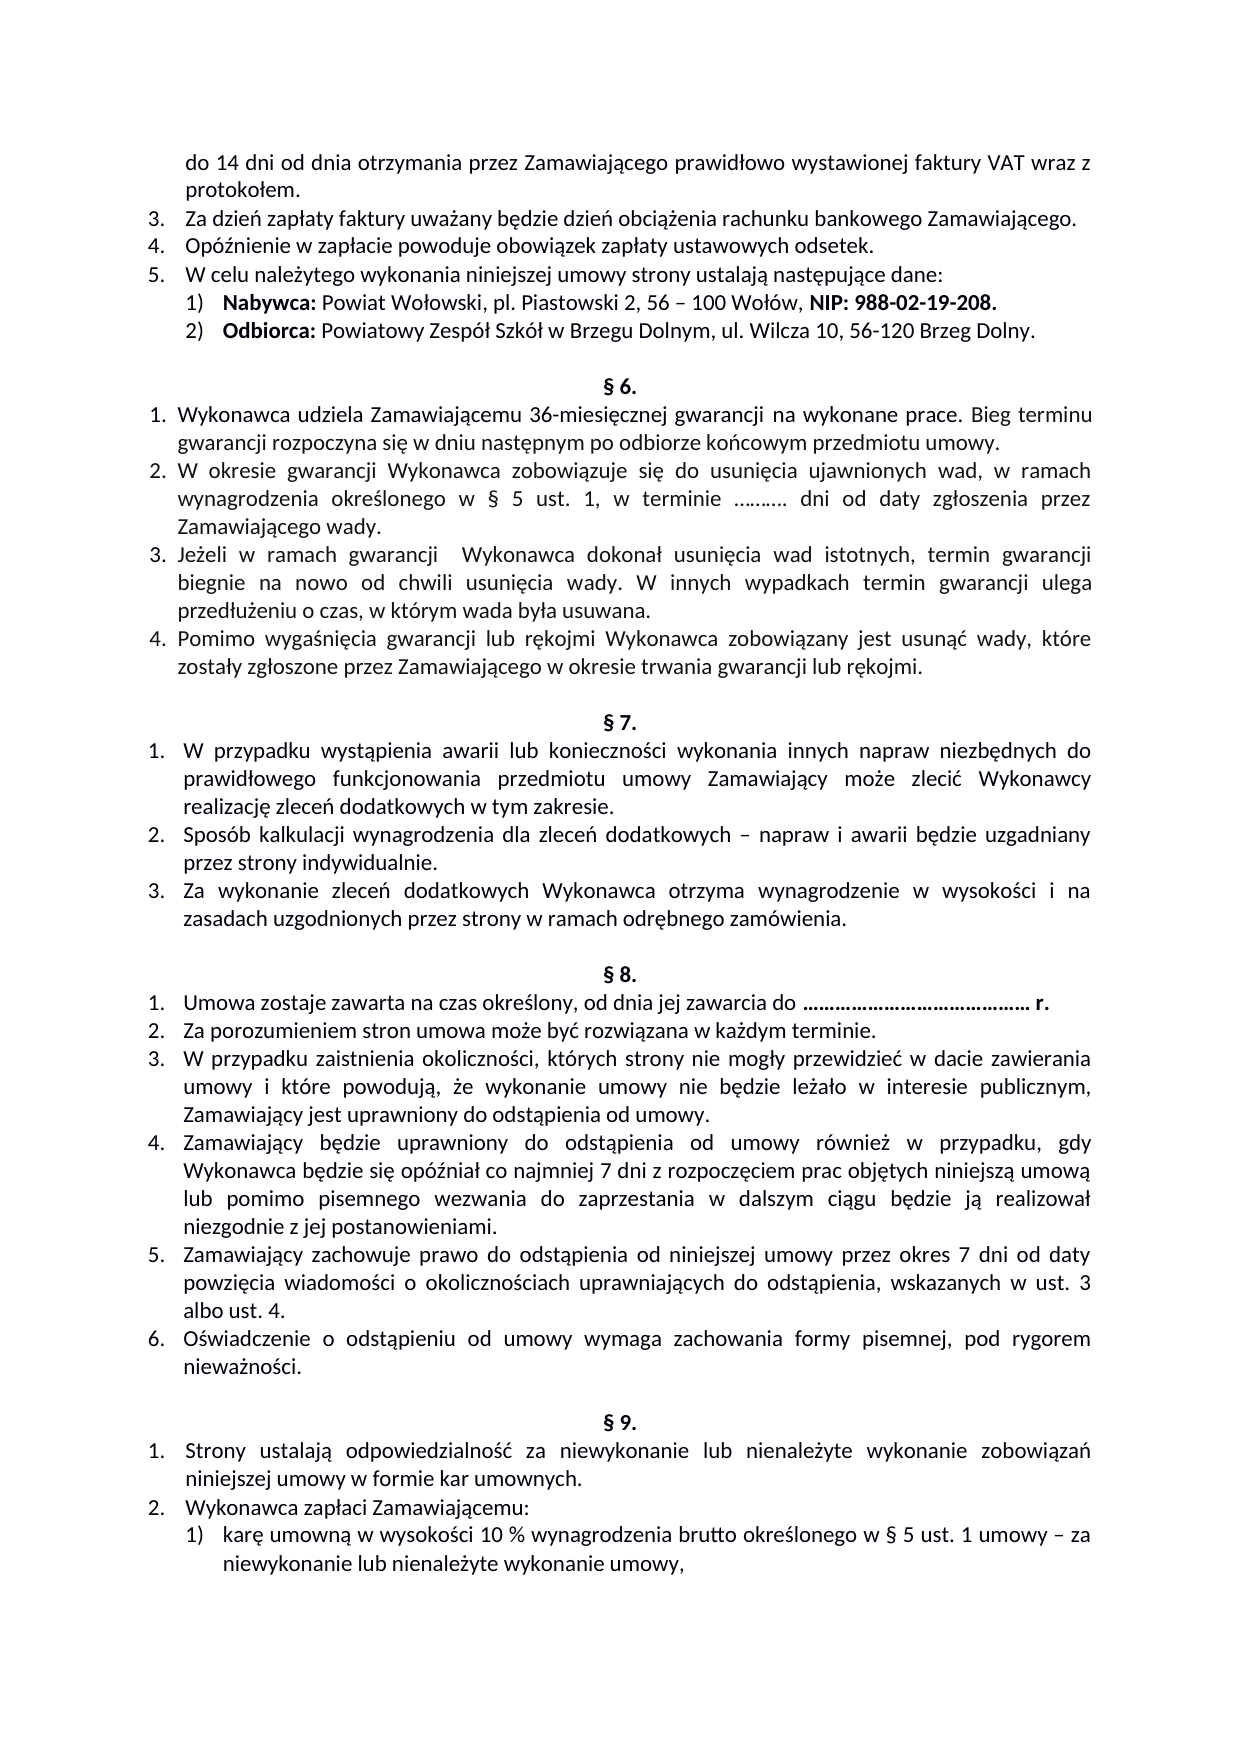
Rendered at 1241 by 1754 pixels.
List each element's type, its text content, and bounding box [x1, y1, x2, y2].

list W okresie gwarancji Wykonawca zobowiązuje się do usunięcia ujawnionych wad, w ramach wynagrodzenia określonego w § 5 ust. 1, w terminie ………. dni od daty zgłoszenia przez Zamawiającego wady. [149, 456, 1093, 540]
list Oświadczenie o odstąpieniu od umowy wymaga zachowania formy pisemnej, pod rygorem nieważności. [148, 1324, 1093, 1381]
list W przypadku wystąpienia awarii lub konieczności wykonania innych napraw niezbędnych do prawidłowego funkcjonowania przedmiotu umowy Zamawiający może zlecić Wykonawcy realizację zleceń dodatkowych w tym zakresie. [148, 736, 1093, 820]
list Jeżeli w ramach gwarancji Wykonawca dokonał usunięcia wad istotnych, termin gwarancji biegnie na nowo od chwili usunięcia wady. W innych wypadkach termin gwarancji ulega przedłużeniu o czas, w którym wada była usuwana. [149, 540, 1093, 624]
text § 6. [148, 372, 1093, 400]
list Za porozumieniem stron umowa może być rozwiązana w każdym terminie. [148, 1016, 1093, 1044]
list do 14 dni od dnia otrzymania przez Zamawiającego prawidłowo wystawionej faktury VAT wraz z protokołem. [148, 148, 1093, 204]
list Sposób kalkulacji wynagrodzenia dla zleceń dodatkowych – napraw i awarii będzie uzgadniany przez strony indywidualnie. [148, 820, 1093, 876]
list Umowa zostaje zawarta na czas określony, od dnia jej zawarcia do …………………………………… r. [148, 988, 1093, 1016]
list Za wykonanie zleceń dodatkowych Wykonawca otrzyma wynagrodzenie w wysokości i na zasadach uzgodnionych przez strony w ramach odrębnego zamówienia. [148, 876, 1093, 932]
list Zamawiający będzie uprawniony do odstąpienia od umowy również w przypadku, gdy Wykonawca będzie się opóźniał co najmniej 7 dni z rozpoczęciem prac objętych niniejszą umową lub pomimo pisemnego wezwania do zaprzestania w dalszym ciągu będzie ją realizował niezgodnie z jej postanowieniami. [148, 1128, 1093, 1240]
list Wykonawca zapłaci Zamawiającemu: [148, 1493, 1093, 1521]
list Nabywca: Powiat Wołowski, pl. Piastowski 2, 56 – 100 Wołów, NIP: 988-02-19-208. [185, 288, 1093, 316]
list Strony ustalają odpowiedzialność za niewykonanie lub nienależyte wykonanie zobowiązań niniejszej umowy w formie kar umownych. [148, 1437, 1093, 1493]
list Opóźnienie w zapłacie powoduje obowiązek zapłaty ustawowych odsetek. [148, 232, 1093, 260]
list Zamawiający zachowuje prawo do odstąpienia od niniejszej umowy przez okres 7 dni od daty powzięcia wiadomości o okolicznościach uprawniających do odstąpienia, wskazanych w ust. 3 albo ust. 4. [148, 1240, 1093, 1324]
list Wykonawca udziela Zamawiającemu 36-miesięcznej gwarancji na wykonane prace. Bieg terminu gwarancji rozpoczyna się w dniu następnym po odbiorze końcowym przedmiotu umowy. [149, 400, 1093, 456]
list karę umowną w wysokości 10 % wynagrodzenia brutto określonego w § 5 ust. 1 umowy – za niewykonanie lub nienależyte wykonanie umowy, [185, 1521, 1093, 1577]
text § 8. [148, 960, 1093, 988]
text § 7. [148, 708, 1093, 736]
list Pomimo wygaśnięcia gwarancji lub rękojmi Wykonawca zobowiązany jest usunąć wady, które zostały zgłoszone przez Zamawiającego w okresie trwania gwarancji lub rękojmi. [149, 624, 1093, 680]
list W przypadku zaistnienia okoliczności, których strony nie mogły przewidzieć w dacie zawierania umowy i które powodują, że wykonanie umowy nie będzie leżało w interesie publicznym, Zamawiający jest uprawniony do odstąpienia od umowy. [148, 1044, 1093, 1128]
list Odbiorca: Powiatowy Zespół Szkół w Brzegu Dolnym, ul. Wilcza 10, 56-120 Brzeg Dolny. [185, 316, 1093, 344]
list Za dzień zapłaty faktury uważany będzie dzień obciążenia rachunku bankowego Zamawiającego. [148, 204, 1093, 232]
list W celu należytego wykonania niniejszej umowy strony ustalają następujące dane: [148, 260, 1093, 288]
text § 9. [148, 1408, 1093, 1437]
